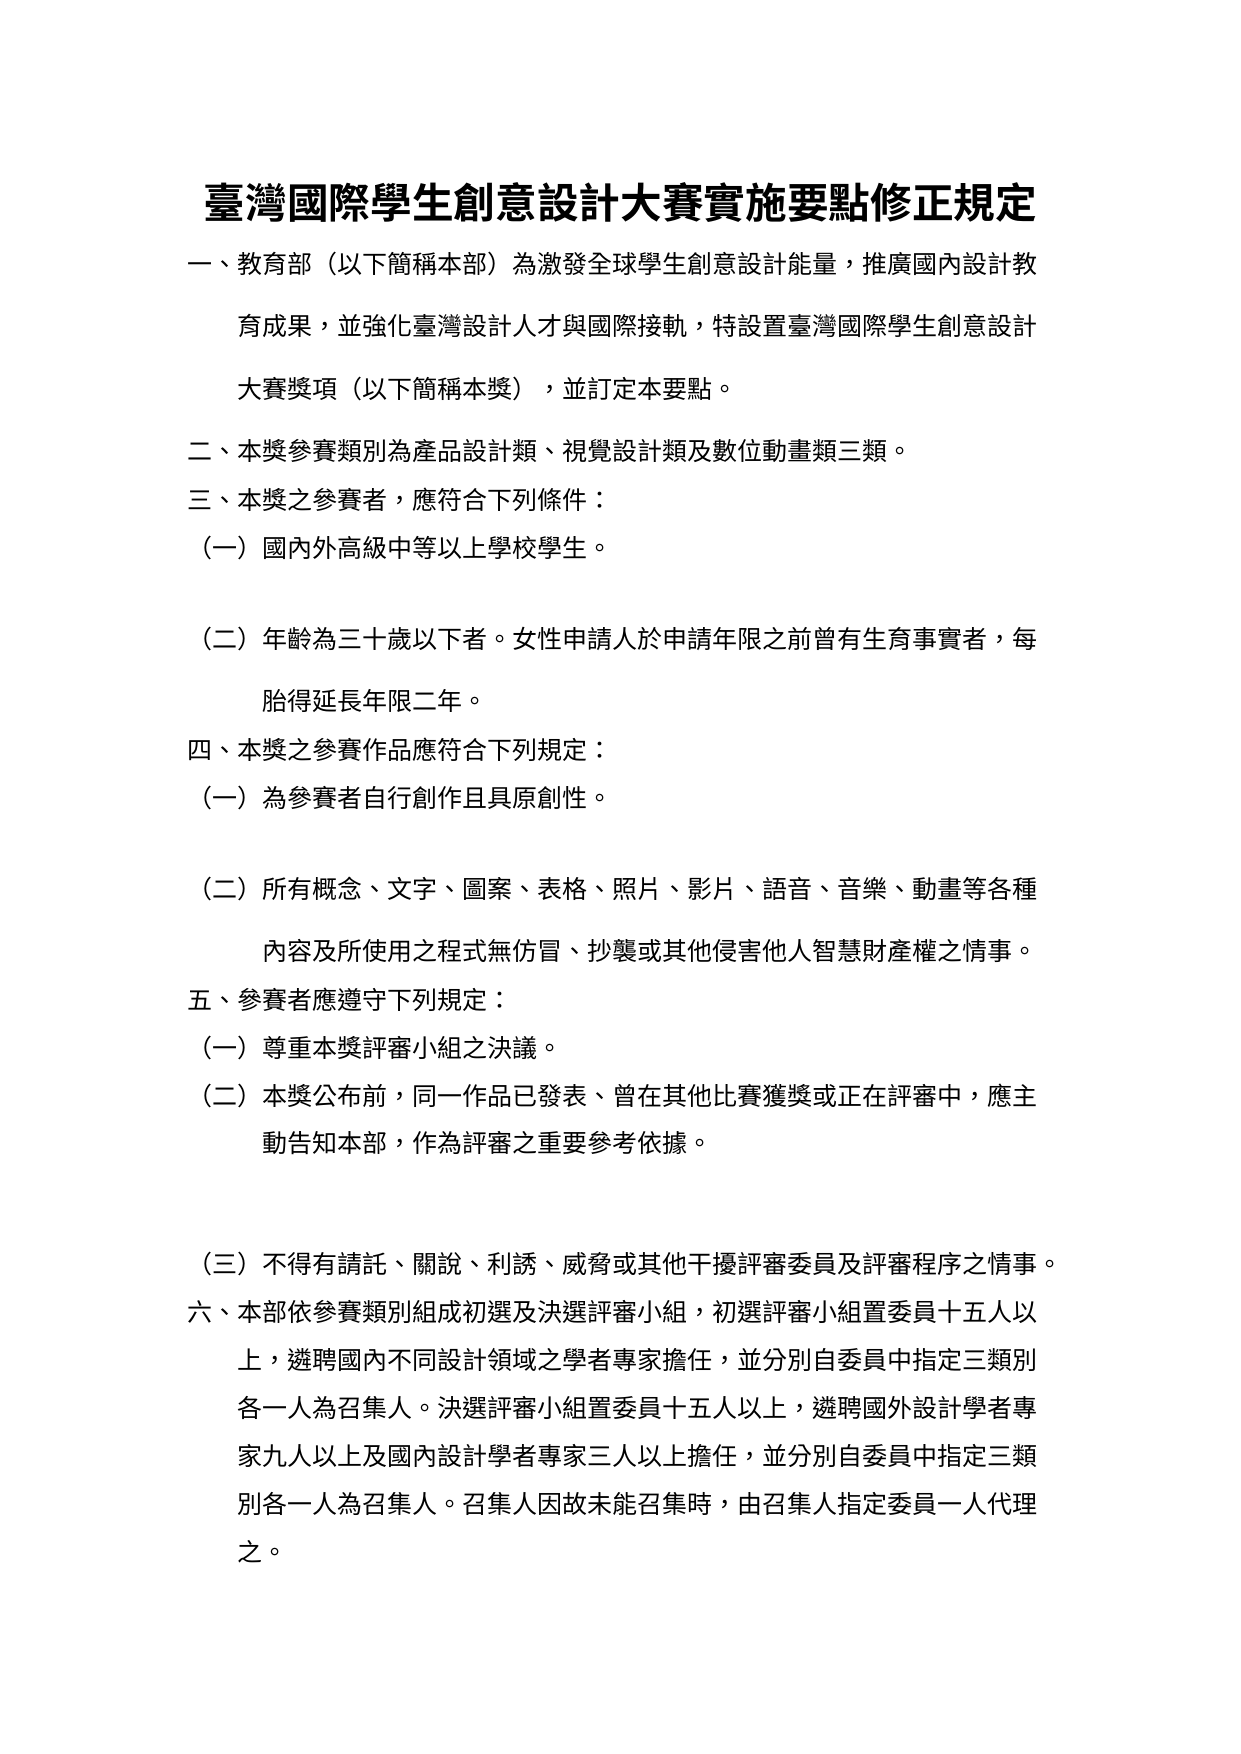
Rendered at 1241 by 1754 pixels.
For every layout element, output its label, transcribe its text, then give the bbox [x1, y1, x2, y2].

text 五、參賽者應遵守下列規定： [187, 971, 1053, 1019]
text 四、本獎之參賽作品應符合下列規定： [187, 721, 1053, 769]
text （二）本獎公布前，同一作品已發表、曾在其他比賽獲獎或正在評審中，應主動告知本部，作為評審之重要參考依據。 [187, 1067, 1053, 1162]
text 二、本獎參賽類別為產品設計類、視覺設計類及數位動畫類三類。 [187, 408, 1053, 471]
text （一）國內外高級中等以上學校學生。 [187, 519, 1053, 567]
text （三）不得有請託、關說、利誘、威脅或其他干擾評審委員及評審程序之情事。 [187, 1221, 1053, 1283]
text （二）所有概念、文字、圖案、表格、照片、影片、語音、音樂、動畫等各種內容及所使用之程式無仿冒、抄襲或其他侵害他人智慧財產權之情事。 [187, 846, 1053, 971]
text （二）年齡為三十歲以下者。女性申請人於申請年限之前曾有生育事實者，每胎得延長年限二年。 [187, 596, 1053, 721]
text 三、本獎之參賽者，應符合下列條件： [187, 471, 1053, 519]
text 一、教育部（以下簡稱本部）為激發全球學生創意設計能量，推廣國內設計教育成果，並強化臺灣設計人才與國際接軌，特設置臺灣國際學生創意設計大賽獎項（以下簡稱本獎），並訂定本要點。 [187, 221, 1053, 408]
text 六、本部依參賽類別組成初選及決選評審小組，初選評審小組置委員十五人以上，遴聘國內不同設計領域之學者專家擔任，並分別自委員中指定三類別各一人為召集人。決選評審小組置委員十五人以上，遴聘國外設計學者專家九人以上及國內設計學者專家三人以上擔任，並分別自委員中指定三類別各一人為召集人。召集人因故未能召集時，由召集人指定委員一人代理之。 [187, 1283, 1053, 1571]
text 臺灣國際學生創意設計大賽實施要點修正規定 [187, 158, 1053, 221]
text （一）為參賽者自行創作且具原創性。 [187, 769, 1053, 817]
text （一）尊重本獎評審小組之決議。 [187, 1019, 1053, 1067]
